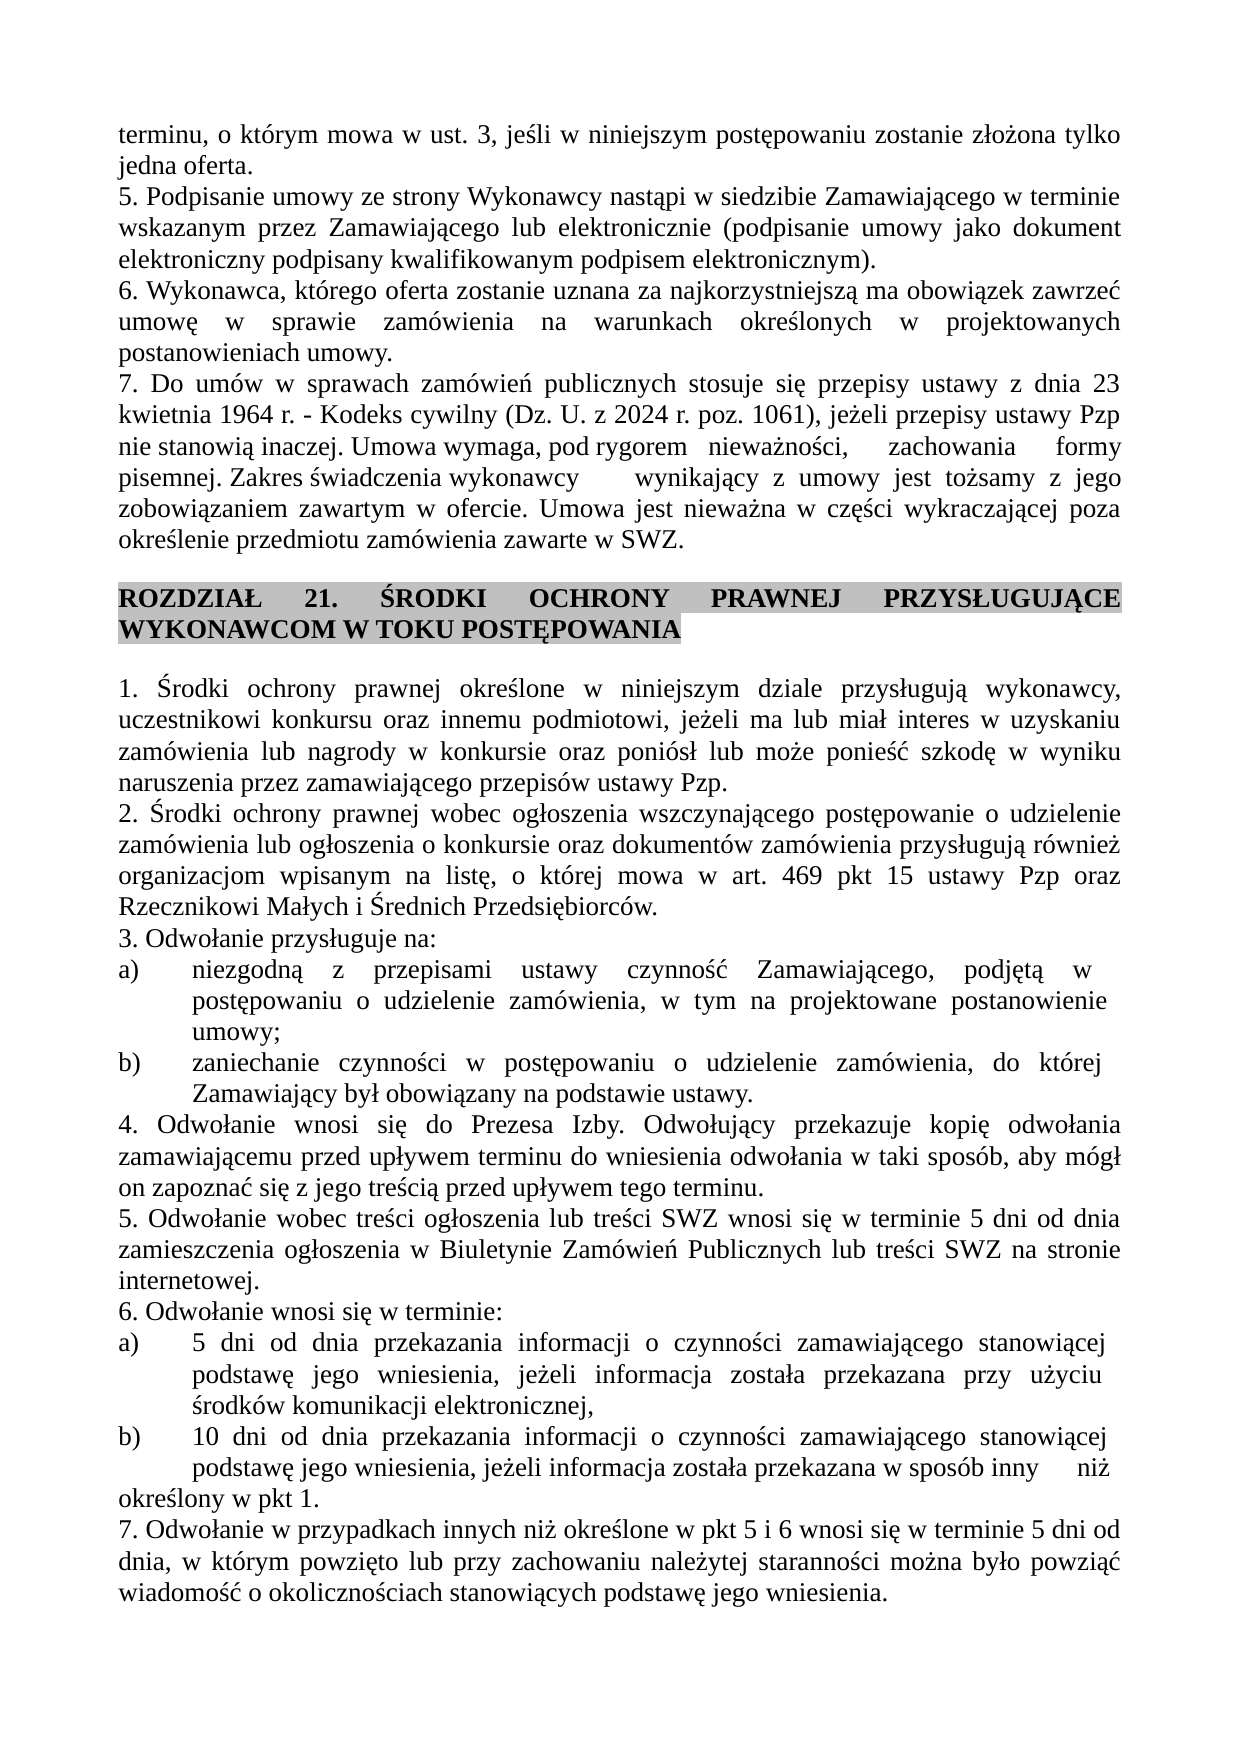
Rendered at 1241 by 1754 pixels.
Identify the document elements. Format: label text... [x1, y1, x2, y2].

text b) 10 dni od dnia przekazania informacji o czynności zamawiającego stanowiącej podstawę jego wniesienia, jeżeli informacja została przekazana w sposób inny niż określony w pkt 1. [118, 1420, 1122, 1513]
text 6. Odwołanie wnosi się w terminie: [118, 1295, 1122, 1327]
text b) zaniechanie czynności w postępowaniu o udzielenie zamówienia, do której Zamawiający był obowiązany na podstawie ustawy. [118, 1046, 1122, 1108]
text 3. Odwołanie przysługuje na: [118, 922, 1122, 953]
text 5. Podpisanie umowy ze strony Wykonawcy nastąpi w siedzibie Zamawiającego w terminie wskazanym przez Zamawiającego lub elektronicznie (podpisanie umowy jako dokument elektroniczny podpisany kwalifikowanym podpisem elektronicznym). [118, 180, 1122, 274]
text a) 5 dni od dnia przekazania informacji o czynności zamawiającego stanowiącej podstawę jego wniesienia, jeżeli informacja została przekazana przy użyciu środków komunikacji elektronicznej, [118, 1327, 1122, 1420]
text a) niezgodną z przepisami ustawy czynność Zamawiającego, podjętą w postępowaniu o udzielenie zamówienia, w tym na projektowane postanowienie umowy; [118, 953, 1122, 1046]
text 6. Wykonawca, którego oferta zostanie uznana za najkorzystniejszą ma obowiązek zawrzeć umowę w sprawie zamówienia na warunkach określonych w projektowanych postanowieniach umowy. [118, 274, 1122, 367]
text 7. Odwołanie w przypadkach innych niż określone w pkt 5 i 6 wnosi się w terminie 5 dni od dnia, w którym powzięto lub przy zachowaniu należytej staranności można było powziąć wiadomość o okolicznościach stanowiących podstawę jego wniesienia. [118, 1513, 1122, 1607]
text 7. Do umów w sprawach zamówień publicznych stosuje się przepisy ustawy z dnia 23 kwietnia 1964 r. - Kodeks cywilny (Dz. U. z 2024 r. poz. 1061), jeżeli przepisy ustawy Pzp nie stanowią inaczej. Umowa wymaga, pod rygorem nieważności, zachowania formy pisemnej. Zakres świadczenia wykonawcy wynikający z umowy jest tożsamy z jego zobowiązaniem zawartym w ofercie. Umowa jest nieważna w części wykraczającej poza określenie przedmiotu zamówienia zawarte w SWZ. [118, 367, 1122, 554]
text 4. Odwołanie wnosi się do Prezesa Izby. Odwołujący przekazuje kopię odwołania zamawiającemu przed upływem terminu do wniesienia odwołania w taki sposób, aby mógł on zapoznać się z jego treścią przed upływem tego terminu. [118, 1108, 1122, 1202]
text 5. Odwołanie wobec treści ogłoszenia lub treści SWZ wnosi się w terminie 5 dni od dnia zamieszczenia ogłoszenia w Biuletynie Zamówień Publicznych lub treści SWZ na stronie internetowej. [118, 1202, 1122, 1295]
text terminu, o którym mowa w ust. 3, jeśli w niniejszym postępowaniu zostanie złożona tylko jedna oferta. [118, 118, 1122, 180]
text 2. Środki ochrony prawnej wobec ogłoszenia wszczynającego postępowanie o udzielenie zamówienia lub ogłoszenia o konkursie oraz dokumentów zamówienia przysługują również organizacjom wpisanym na listę, o której mowa w art. 469 pkt 15 ustawy Pzp oraz Rzecznikowi Małych i Średnich Przedsiębiorców. [118, 797, 1122, 922]
text 1. Środki ochrony prawnej określone w niniejszym dziale przysługują wykonawcy, uczestnikowi konkursu oraz innemu podmiotowi, jeżeli ma lub miał interes w uzyskaniu zamówienia lub nagrody w konkursie oraz poniósł lub może ponieść szkodę w wyniku naruszenia przez zamawiającego przepisów ustawy Pzp. [118, 672, 1122, 797]
text ROZDZIAŁ 21. ŚRODKI OCHRONY PRAWNEJ PRZYSŁUGUJĄCE WYKONAWCOM W TOKU POSTĘPOWANIA [118, 582, 1122, 644]
